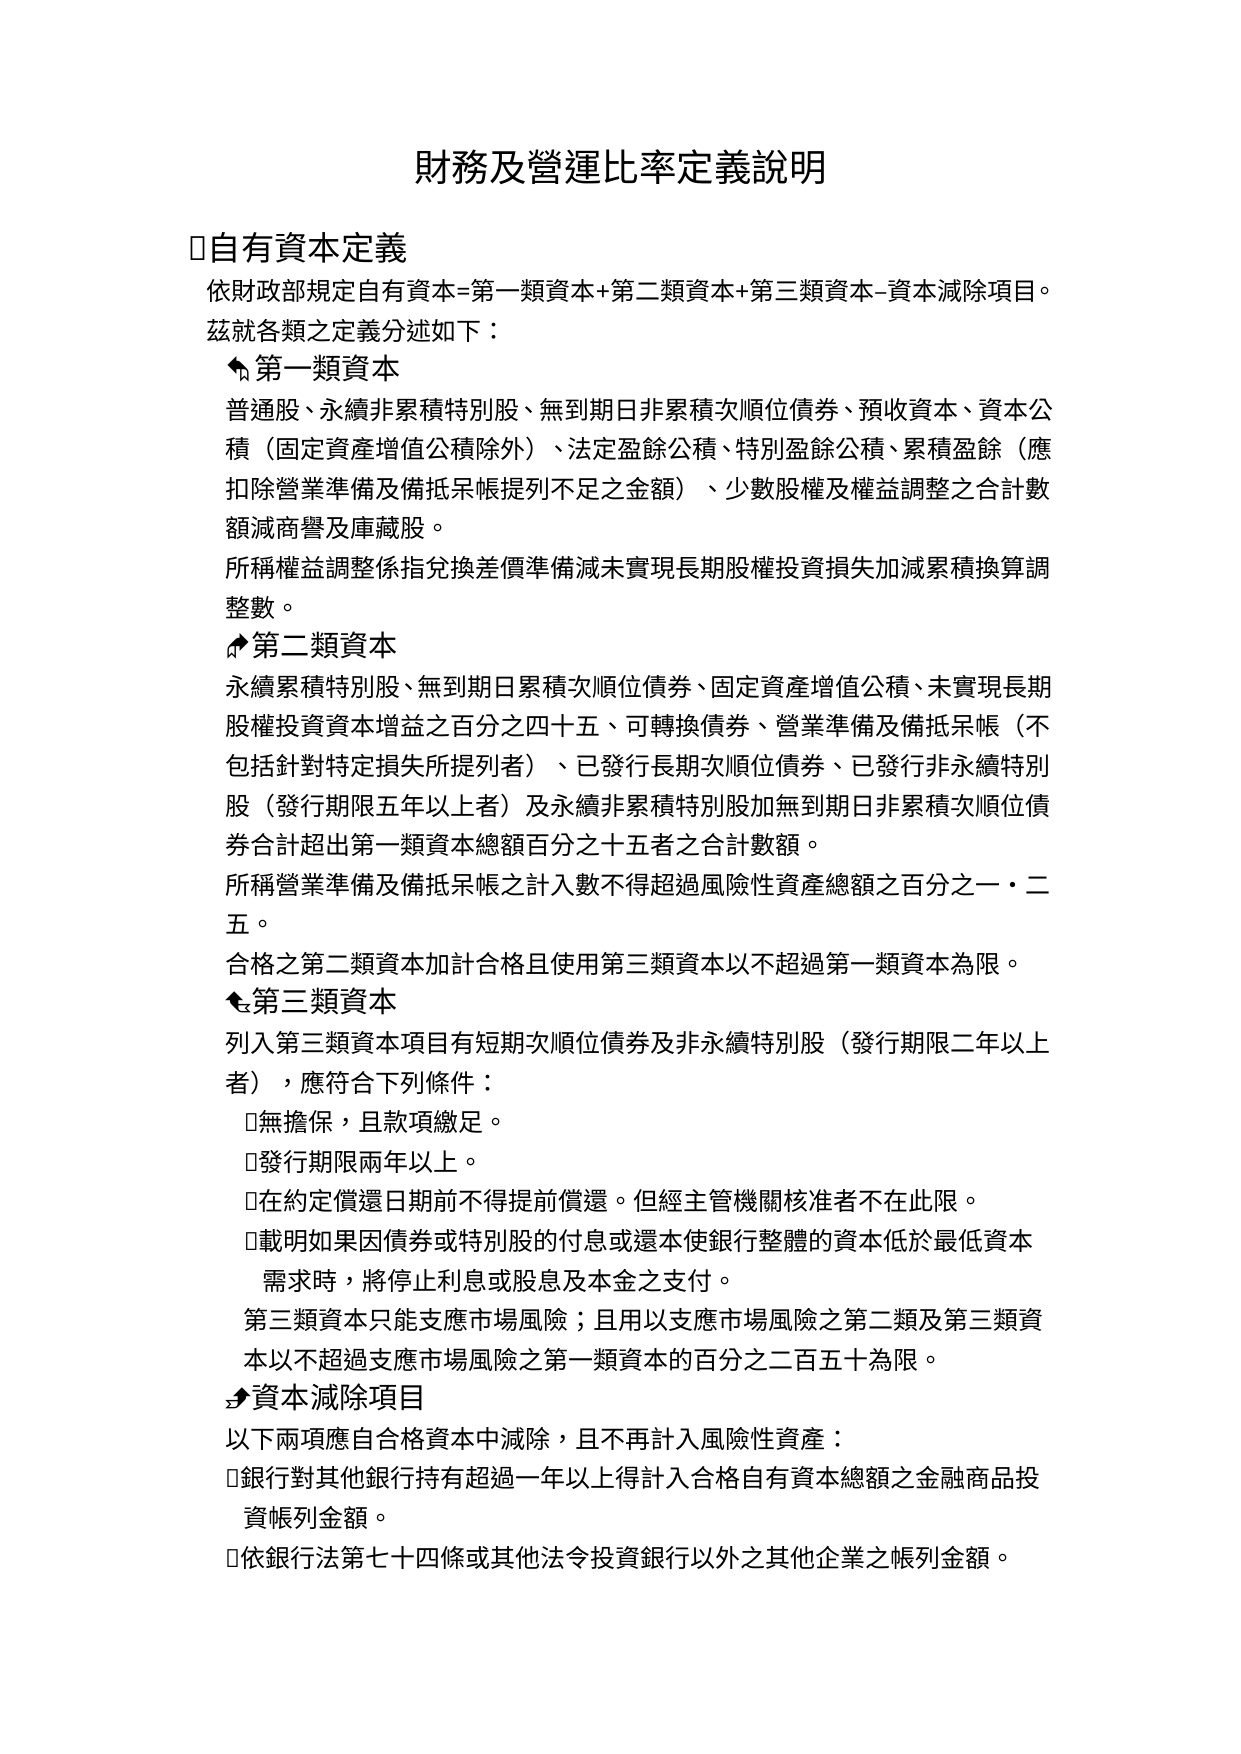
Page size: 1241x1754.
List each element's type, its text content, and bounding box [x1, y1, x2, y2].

text 自有資本定義 [187, 229, 1053, 269]
text 銀行對其他銀行持有超過一年以上得計入合格自有資本總額之金融商品投資帳列金額。 [225, 1456, 1053, 1535]
text 第二類資本 [225, 625, 1053, 664]
text 第三類資本只能支應市場風險；且用以支應市場風險之第二類及第三類資本以不超過支應市場風險之第一類資本的百分之二百五十為限。 [244, 1298, 1053, 1377]
text 依財政部規定自有資本=第一類資本+第二類資本+第三類資本–資本減除項目。茲就各類之定義分述如下： [206, 269, 1053, 348]
text 所稱營業準備及備抵呆帳之計入數不得超過風險性資產總額之百分之一‧二五。 [225, 862, 1053, 942]
text 依銀行法第七十四條或其他法令投資銀行以外之其他企業之帳列金額。 [225, 1535, 1053, 1575]
text 載明如果因債券或特別股的付息或還本使銀行整體的資本低於最低資本需求時，將停止利息或股息及本金之支付。 [244, 1219, 1053, 1298]
text 以下兩項應自合格資本中減除，且不再計入風險性資產： [225, 1417, 1053, 1456]
text 財務及營運比率定義說明 [187, 150, 1053, 189]
text 資本減除項目 [225, 1377, 1053, 1417]
text 第一類資本 [225, 348, 1053, 387]
text 發行期限兩年以上。 [244, 1139, 1053, 1179]
text 在約定償還日期前不得提前償還。但經主管機關核准者不在此限。 [244, 1179, 1053, 1219]
text 列入第三類資本項目有短期次順位債券及非永續特別股（發行期限二年以上者），應符合下列條件： [225, 1021, 1053, 1100]
text 合格之第二類資本加計合格且使用第三類資本以不超過第一類資本為限。 [225, 942, 1053, 981]
text 所稱權益調整係指兌換差價準備減未實現長期股權投資損失加減累積換算調整數。 [225, 546, 1053, 625]
text 永續累積特別股、無到期日累積次順位債券、固定資產增值公積、未實現長期股權投資資本增益之百分之四十五、可轉換債券、營業準備及備抵呆帳（不包括針對特定損失所提列者）、已發行長期次順位債券、已發行非永續特別股（發行期限五年以上者）及永續非累積特別股加無到期日非累積次順位債券合計超出第一類資本總額百分之十五者之合計數額。 [225, 664, 1053, 862]
text 普通股、永續非累積特別股、無到期日非累積次順位債券、預收資本、資本公積（固定資產增值公積除外）、法定盈餘公積、特別盈餘公積、累積盈餘（應扣除營業準備及備抵呆帳提列不足之金額）、少數股權及權益調整之合計數額減商譽及庫藏股。 [225, 387, 1053, 546]
text 第三類資本 [225, 981, 1053, 1021]
text 無擔保，且款項繳足。 [244, 1100, 1053, 1139]
